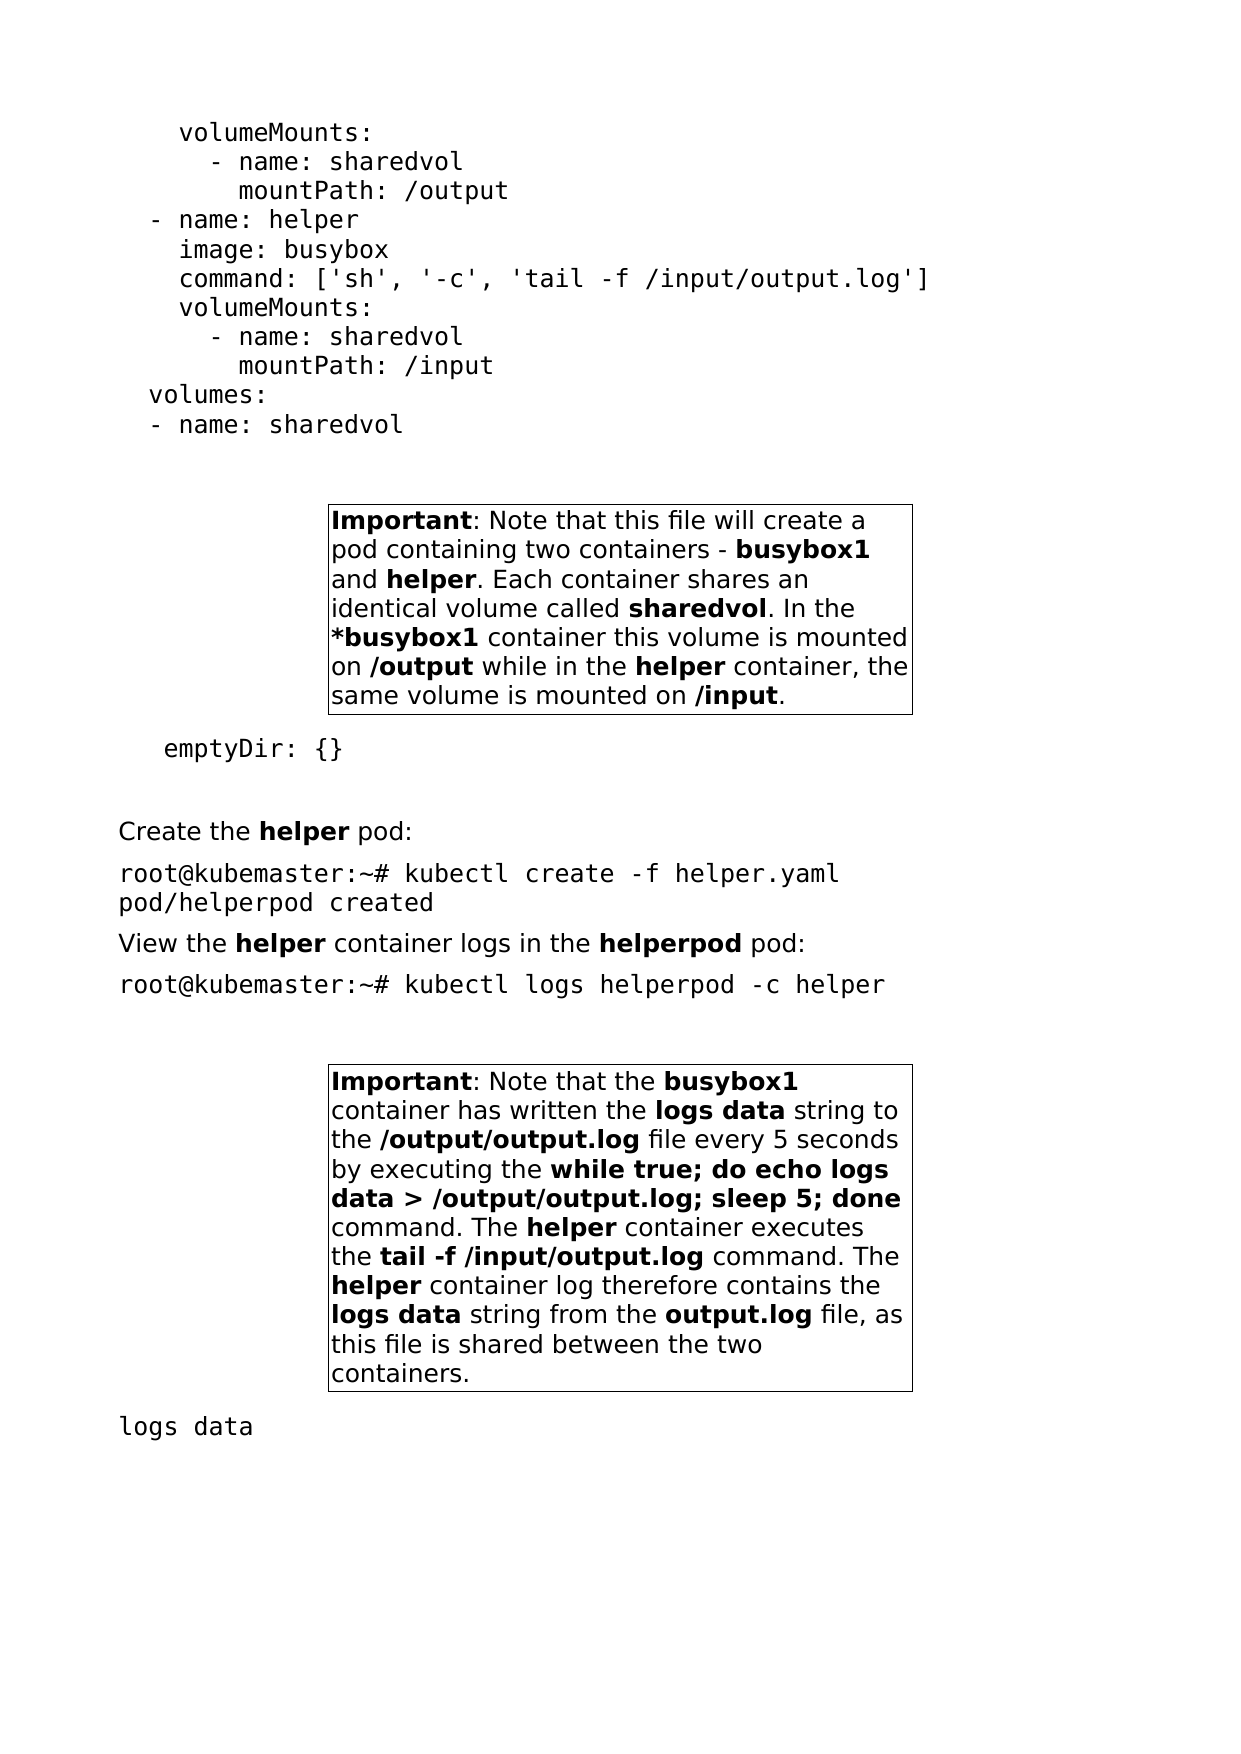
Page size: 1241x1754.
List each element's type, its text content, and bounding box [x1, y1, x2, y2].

text root@kubemaster:~# kubectl create -f helper.yaml pod/helperpod created [118, 859, 1122, 917]
table_header Important: Note that this file will create a pod containing two containers - busybox1 and helper. Each container shares an identical volume called sharedvol. In the *busybox1 container this volume is mounted on /output while in the helper container, the same volume is mounted on /input. [329, 505, 912, 714]
text volumeMounts: - name: sharedvol mountPath: /output - name: helper image: busybox command: ['sh', '-c', 'tail -f /input/output.log'] volumeMounts: - name: sharedvol mountPath: /input volumes: - name: sharedvol emptyDir: {} [118, 118, 1122, 764]
table_header Important: Note that the busybox1 container has written the logs data string to the /output/output.log file every 5 seconds by executing the while true; do echo logs data > /output/output.log; sleep 5; done command. The helper container executes the tail -f /input/output.log command. The helper container log therefore contains the logs data string from the output.log file, as this file is shared between the two containers. [329, 1065, 912, 1391]
text View the helper container logs in the helperpod pod: [118, 929, 1122, 958]
text Create the helper pod: [118, 817, 1122, 846]
text root@kubemaster:~# kubectl logs helperpod -c helper logs data [118, 971, 1122, 1441]
